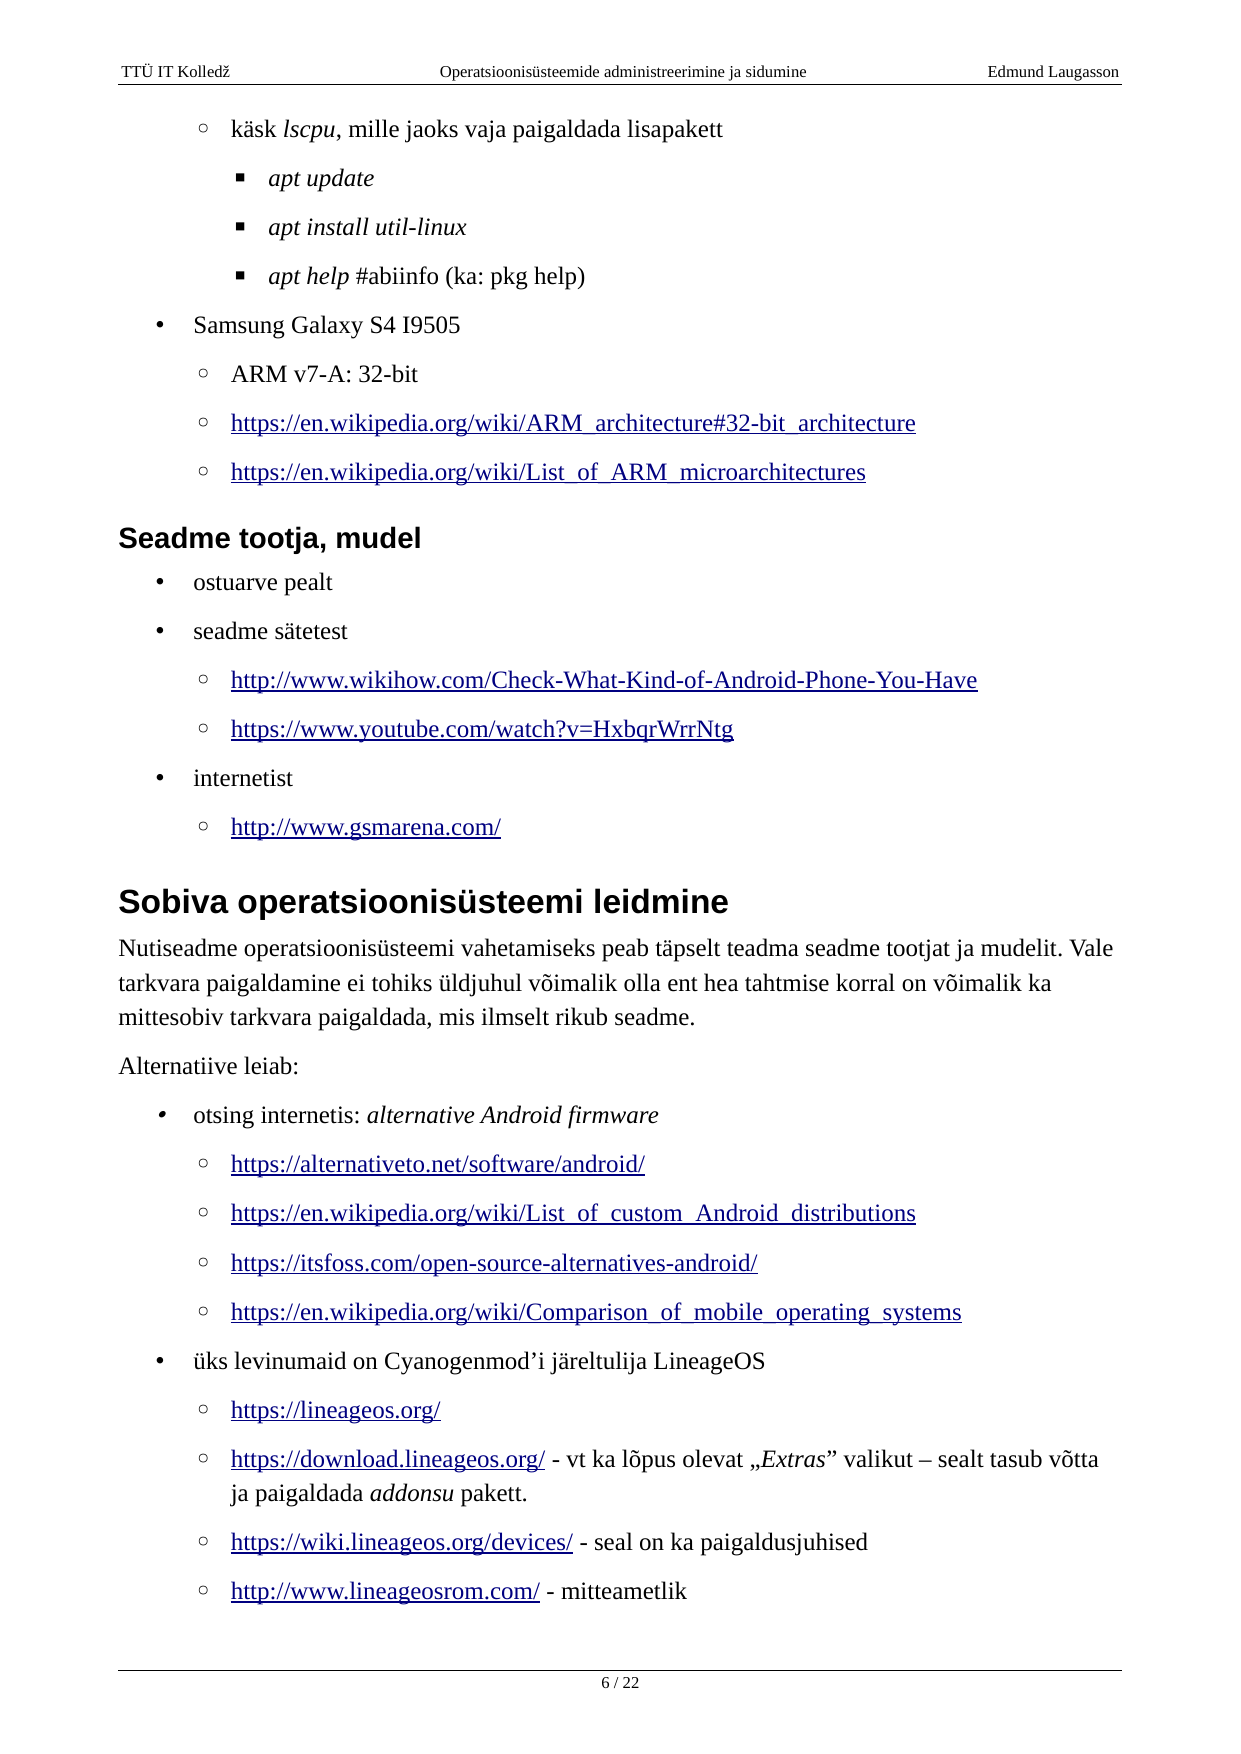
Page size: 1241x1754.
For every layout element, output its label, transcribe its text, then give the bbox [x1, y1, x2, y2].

list otsing internetis: alternative Android firmware [156, 1100, 1122, 1129]
list http://www.wikihow.com/Check-What-Kind-of-Android-Phone-You-Have [193, 665, 1122, 694]
list http://www.lineageosrom.com/ - mitteametlik [193, 1576, 1122, 1605]
list https://en.wikipedia.org/wiki/ARM_architecture#32-bit_architecture [193, 408, 1122, 437]
list https://lineageos.org/ [193, 1395, 1122, 1423]
list Samsung Galaxy S4 I9505 [156, 310, 1122, 339]
list apt install util-linux [231, 212, 1122, 241]
subtitle Seadme tootja, mudel [118, 521, 1122, 554]
list apt help #abiinfo (ka: pkg help) [231, 261, 1122, 289]
list ARM v7-A: 32-bit [193, 359, 1122, 388]
list apt update [231, 163, 1122, 191]
list internetist [156, 763, 1122, 792]
text Alternatiive leiab: [118, 1051, 1122, 1080]
list https://en.wikipedia.org/wiki/List_of_ARM_microarchitectures [193, 457, 1122, 486]
list käsk lscpu, mille jaoks vaja paigaldada lisapakett [193, 114, 1122, 142]
list üks levinumaid on Cyanogenmod’i järeltulija LineageOS [156, 1346, 1122, 1374]
list https://download.lineageos.org/ - vt ka lõpus olevat „Extras” valikut – sealt tasub võtta ja paigaldada addonsu pakett. [193, 1444, 1122, 1507]
list ostuarve pealt [156, 567, 1122, 596]
list https://itsfoss.com/open-source-alternatives-android/ [193, 1248, 1122, 1276]
list https://alternativeto.net/software/android/ [193, 1149, 1122, 1178]
list https://www.youtube.com/watch?v=HxbqrWrrNtg [193, 714, 1122, 743]
list seadme sätetest [156, 616, 1122, 645]
subtitle Sobiva operatsioonisüsteemi leidmine [118, 882, 1122, 921]
list https://en.wikipedia.org/wiki/Comparison_of_mobile_operating_systems [193, 1297, 1122, 1325]
list http://www.gsmarena.com/ [193, 812, 1122, 841]
list https://wiki.lineageos.org/devices/ - seal on ka paigaldusjuhised [193, 1527, 1122, 1556]
list https://en.wikipedia.org/wiki/List_of_custom_Android_distributions [193, 1198, 1122, 1227]
text Nutiseadme operatsioonisüsteemi vahetamiseks peab täpselt teadma seadme tootjat ja mudelit. Vale tarkvara paigaldamine ei tohiks üldjuhul võimalik olla ent hea tahtmise korral on võimalik ka mittesobiv tarkvara paigaldada, mis ilmselt rikub seadme. [118, 933, 1122, 1031]
